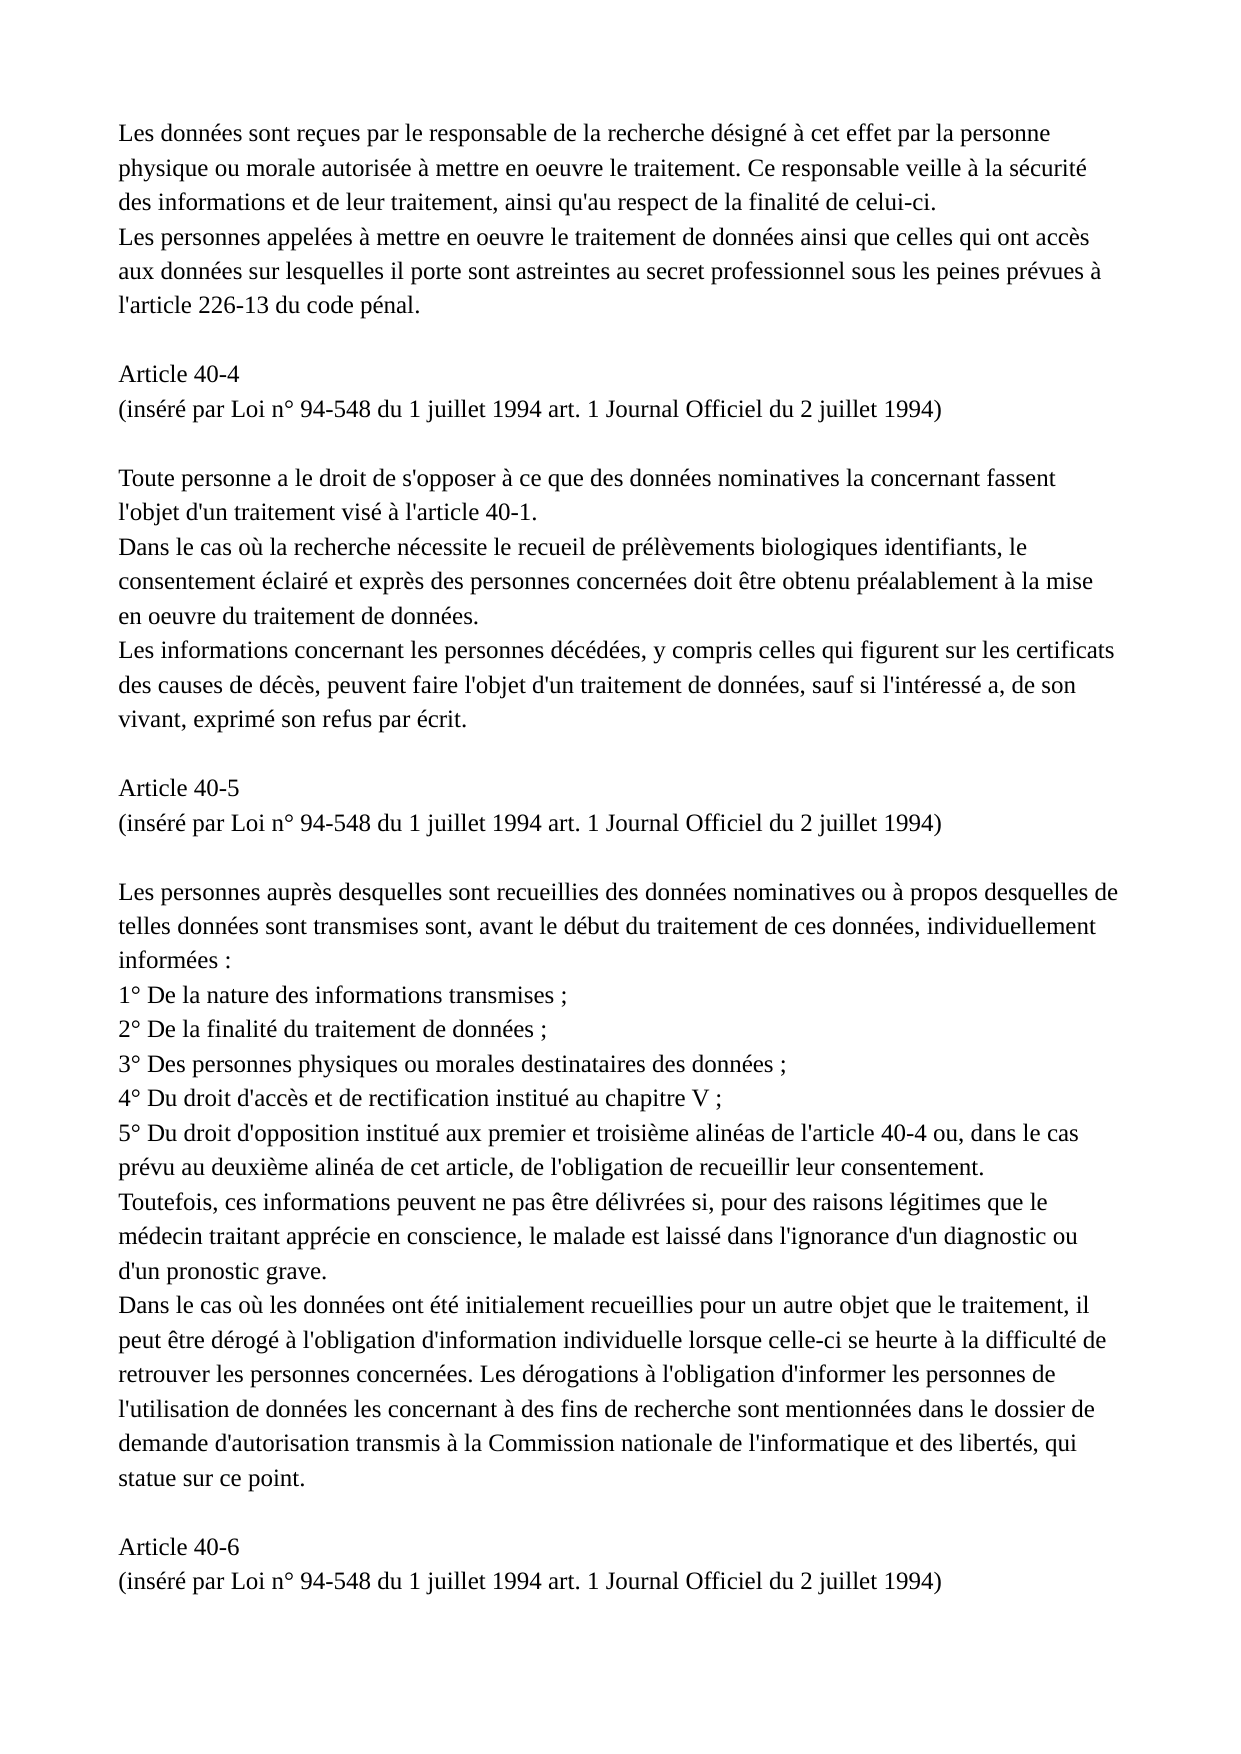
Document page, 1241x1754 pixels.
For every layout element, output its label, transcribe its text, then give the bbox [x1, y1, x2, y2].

text Les données sont reçues par le responsable de la recherche désigné à cet effet par la personne physique ou morale autorisée à mettre en oeuvre le traitement. Ce responsable veille à la sécurité des informations et de leur traitement, ainsi qu'au respect de la finalité de celui-ci. Les personnes appelées à mettre en oeuvre le traitement de données ainsi que celles qui ont accès aux données sur lesquelles il porte sont astreintes au secret professionnel sous les peines prévues à l'article 226-13 du code pénal. Article 40-4 (inséré par Loi n° 94-548 du 1 juillet 1994 art. 1 Journal Officiel du 2 juillet 1994) Toute personne a le droit de s'opposer à ce que des données nominatives la concernant fassent l'objet d'un traitement visé à l'article 40-1. Dans le cas où la recherche nécessite le recueil de prélèvements biologiques identifiants, le consentement éclairé et exprès des personnes concernées doit être obtenu préalablement à la mise en oeuvre du traitement de données. Les informations concernant les personnes décédées, y compris celles qui figurent sur les certificats des causes de décès, peuvent faire l'objet d'un traitement de données, sauf si l'intéressé a, de son vivant, exprimé son refus par écrit. Article 40-5 (inséré par Loi n° 94-548 du 1 juillet 1994 art. 1 Journal Officiel du 2 juillet 1994) Les personnes auprès desquelles sont recueillies des données nominatives ou à propos desquelles de telles données sont transmises sont, avant le début du traitement de ces données, individuellement informées : 1° De la nature des informations transmises ; 2° De la finalité du traitement de données ; 3° Des personnes physiques ou morales destinataires des données ; 4° Du droit d'accès et de rectification institué au chapitre V ; 5° Du droit d'opposition institué aux premier et troisième alinéas de l'article 40-4 ou, dans le cas prévu au deuxième alinéa de cet article, de l'obligation de recueillir leur consentement. Toutefois, ces informations peuvent ne pas être délivrées si, pour des raisons légitimes que le médecin traitant apprécie en conscience, le malade est laissé dans l'ignorance d'un diagnostic ou d'un pronostic grave. Dans le cas où les données ont été initialement recueillies pour un autre objet que le traitement, il peut être dérogé à l'obligation d'information individuelle lorsque celle-ci se heurte à la difficulté de retrouver les personnes concernées. Les dérogations à l'obligation d'informer les personnes de l'utilisation de données les concernant à des fins de recherche sont mentionnées dans le dossier de demande d'autorisation transmis à la Commission nationale de l'informatique et des libertés, qui statue sur ce point. Article 40-6 (inséré par Loi n° 94-548 du 1 juillet 1994 art. 1 Journal Officiel du 2 juillet 1994) [118, 118, 1122, 1629]
